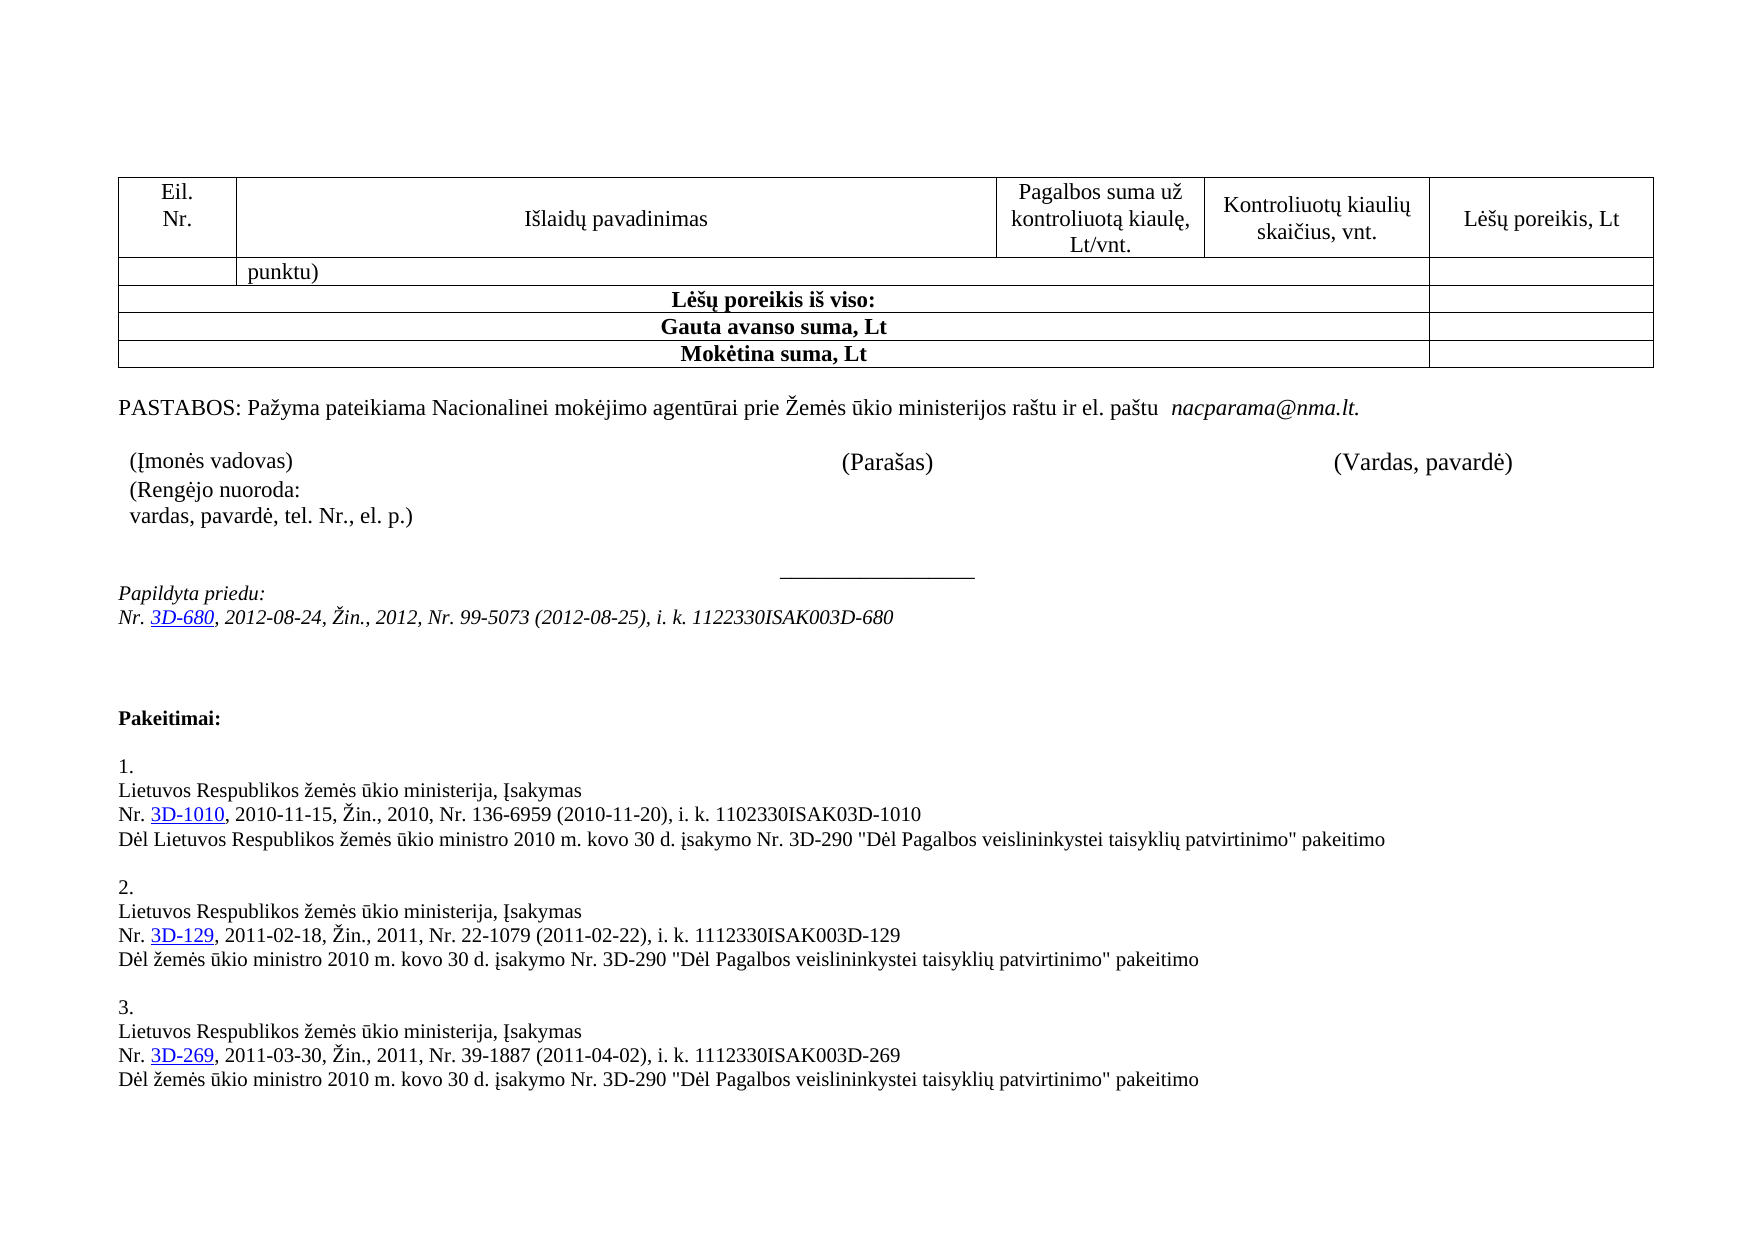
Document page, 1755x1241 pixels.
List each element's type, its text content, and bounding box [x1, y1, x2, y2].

text PASTABOS: Pažyma pateikiama Nacionalinei mokėjimo agentūrai prie Žemės ūkio ministerijos raštu ir el. paštu nacparama@nma.lt. [118, 394, 1636, 421]
text Dėl žemės ūkio ministro 2010 m. kovo 30 d. įsakymo Nr. 3D-290 "Dėl Pagalbos veislininkystei taisyklių patvirtinimo" pakeitimo [118, 1067, 1636, 1091]
text Nr. 3D-129, 2011-02-18, Žin., 2011, Nr. 22-1079 (2011-02-22), i. k. 1112330ISAK003D-129 [118, 923, 1636, 947]
text Nr. 3D-269, 2011-03-30, Žin., 2011, Nr. 39-1887 (2011-04-02), i. k. 1112330ISAK003D-269 [118, 1043, 1636, 1067]
text _________________ [118, 555, 1636, 581]
text Lietuvos Respublikos žemės ūkio ministerija, Įsakymas [118, 778, 1636, 802]
table_header Išlaidų pavadinimas [237, 178, 996, 257]
table_cell [733, 476, 1042, 528]
text 1. [118, 754, 1636, 778]
text Dėl Lietuvos Respublikos žemės ūkio ministro 2010 m. kovo 30 d. įsakymo Nr. 3D-290 "Dėl Pagalbos veislininkystei taisyklių patvirtinimo" pakeitimo [118, 826, 1636, 851]
table_cell Mokėtina suma, Lt [119, 341, 1429, 367]
table_cell [624, 476, 733, 528]
text 2. [118, 874, 1636, 899]
table_cell [1430, 286, 1653, 312]
table_cell [1430, 341, 1653, 367]
table_header [624, 447, 733, 476]
table_header (Vardas, pavardė) [1193, 447, 1654, 476]
table_header Eil. Nr. [119, 178, 236, 257]
text Dėl žemės ūkio ministro 2010 m. kovo 30 d. įsakymo Nr. 3D-290 "Dėl Pagalbos veislininkystei taisyklių patvirtinimo" pakeitimo [118, 947, 1636, 971]
table_cell [1430, 313, 1653, 339]
text Lietuvos Respublikos žemės ūkio ministerija, Įsakymas [118, 899, 1636, 923]
table_header Pagalbos suma už kontroliuotą kiaulę, Lt/vnt. [997, 178, 1204, 257]
table_cell punktu) [237, 258, 1429, 285]
table_cell Gauta avanso suma, Lt [119, 313, 1429, 339]
text 3. [118, 995, 1636, 1019]
table_cell Lėšų poreikis iš viso: [119, 286, 1429, 312]
table_cell (Rengėjo nuoroda: vardas, pavardė, tel. Nr., el. p.) [118, 476, 624, 528]
text Nr. 3D-1010, 2010-11-15, Žin., 2010, Nr. 136-6959 (2010-11-20), i. k. 1102330ISAK03D-1010 [118, 802, 1636, 826]
table_cell [119, 258, 236, 285]
table_header [1042, 447, 1193, 476]
table_cell [1193, 476, 1654, 528]
table_cell [1042, 476, 1193, 528]
table_cell [1430, 258, 1653, 285]
text Lietuvos Respublikos žemės ūkio ministerija, Įsakymas [118, 1019, 1636, 1043]
text Nr. 3D-680, 2012-08-24, Žin., 2012, Nr. 99-5073 (2012-08-25), i. k. 1122330ISAK003D-680 [118, 605, 1636, 629]
table_header Lėšų poreikis, Lt [1430, 178, 1653, 257]
text Pakeitimai: [118, 706, 1636, 730]
table_header (Įmonės vadovas) [118, 447, 624, 476]
text Papildyta priedu: [118, 581, 1636, 605]
table_header (Parašas) [733, 447, 1042, 476]
table_header Kontroliuotų kiaulių skaičius, vnt. [1205, 178, 1429, 257]
